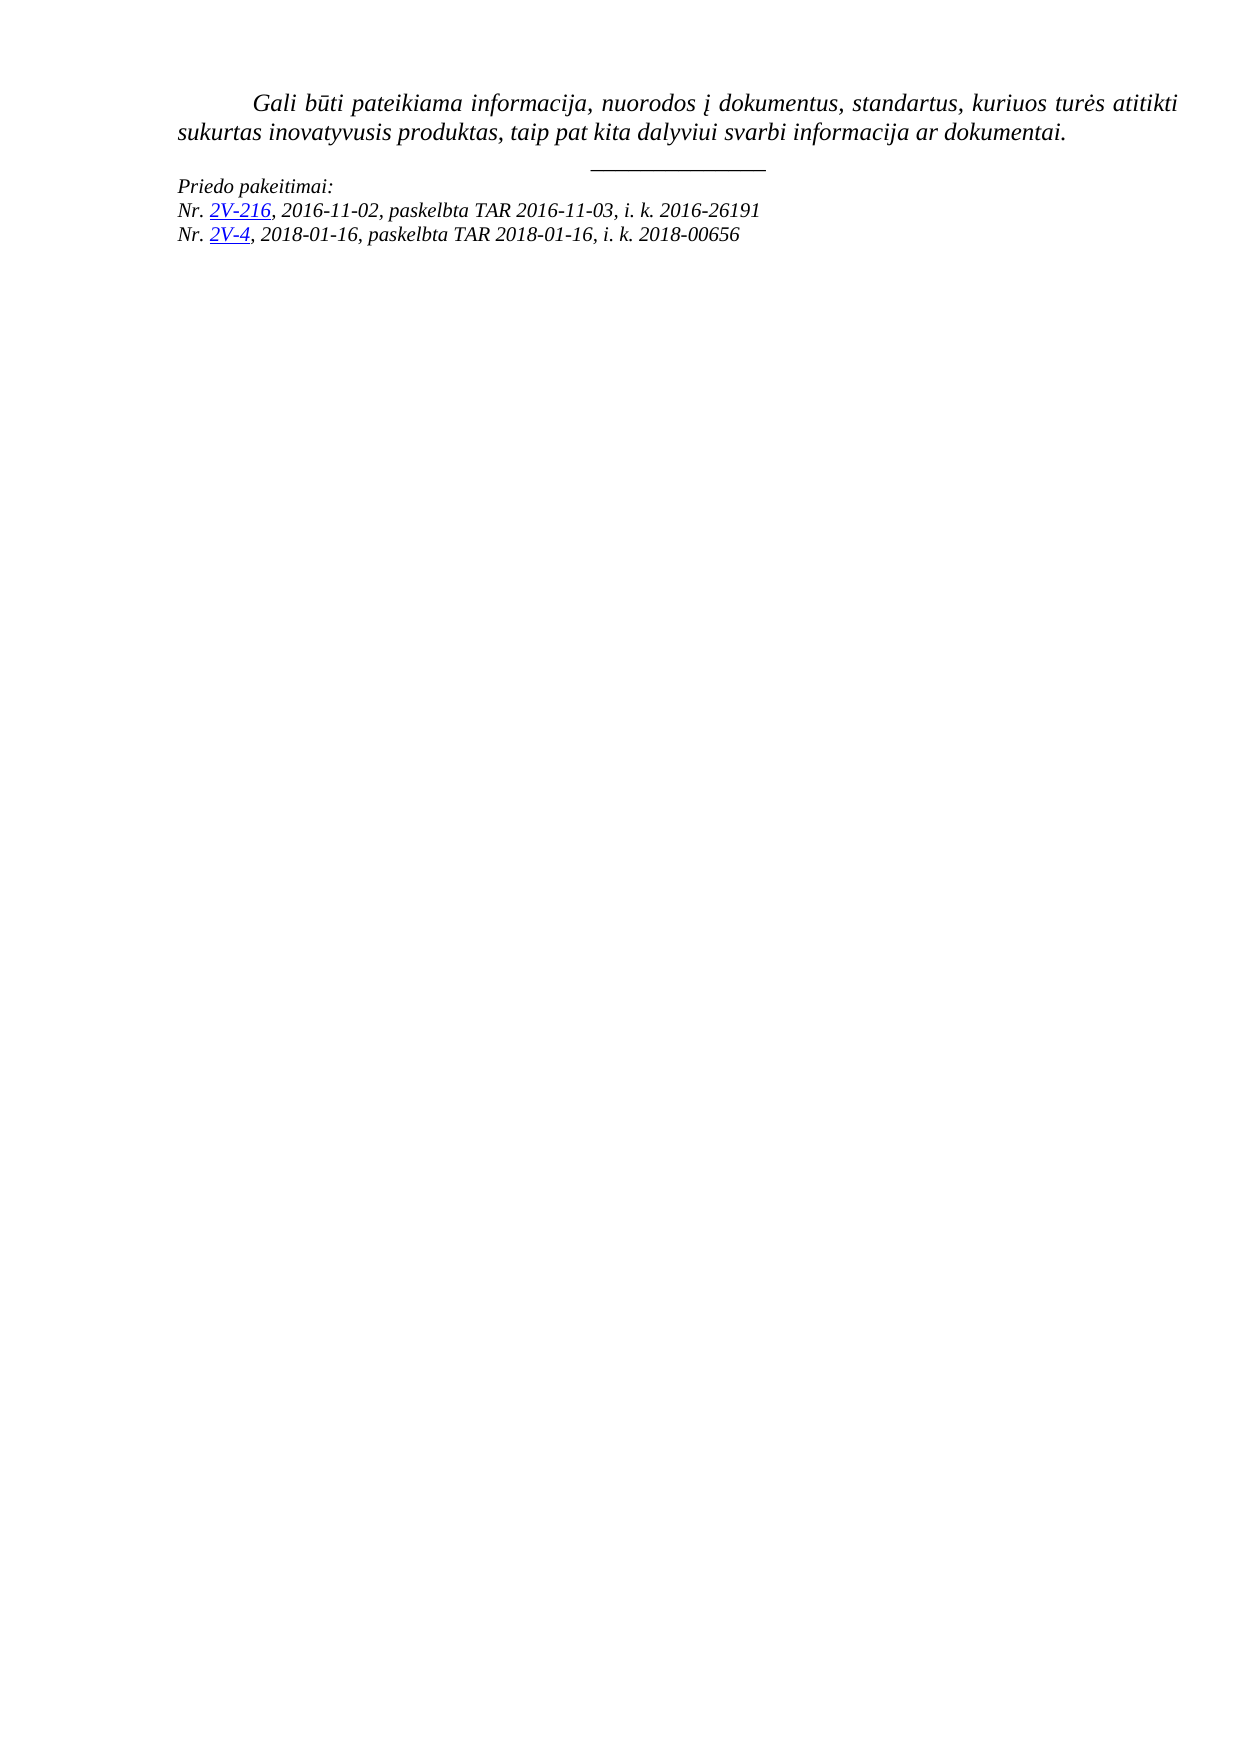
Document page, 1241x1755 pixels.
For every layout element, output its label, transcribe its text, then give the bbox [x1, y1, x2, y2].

text Nr. 2V-216, 2016-11-02, paskelbta TAR 2016-11-03, i. k. 2016-26191 [177, 198, 1181, 222]
text ______________ [177, 145, 1181, 174]
text Priedo pakeitimai: [177, 174, 1181, 198]
text Gali būti pateikiama informacija, nuorodos į dokumentus, standartus, kuriuos turės atitikti sukurtas inovatyvusis produktas, taip pat kita dalyviui svarbi informacija ar dokumentai. [177, 88, 1181, 145]
text Nr. 2V-4, 2018-01-16, paskelbta TAR 2018-01-16, i. k. 2018-00656 [177, 222, 1181, 246]
